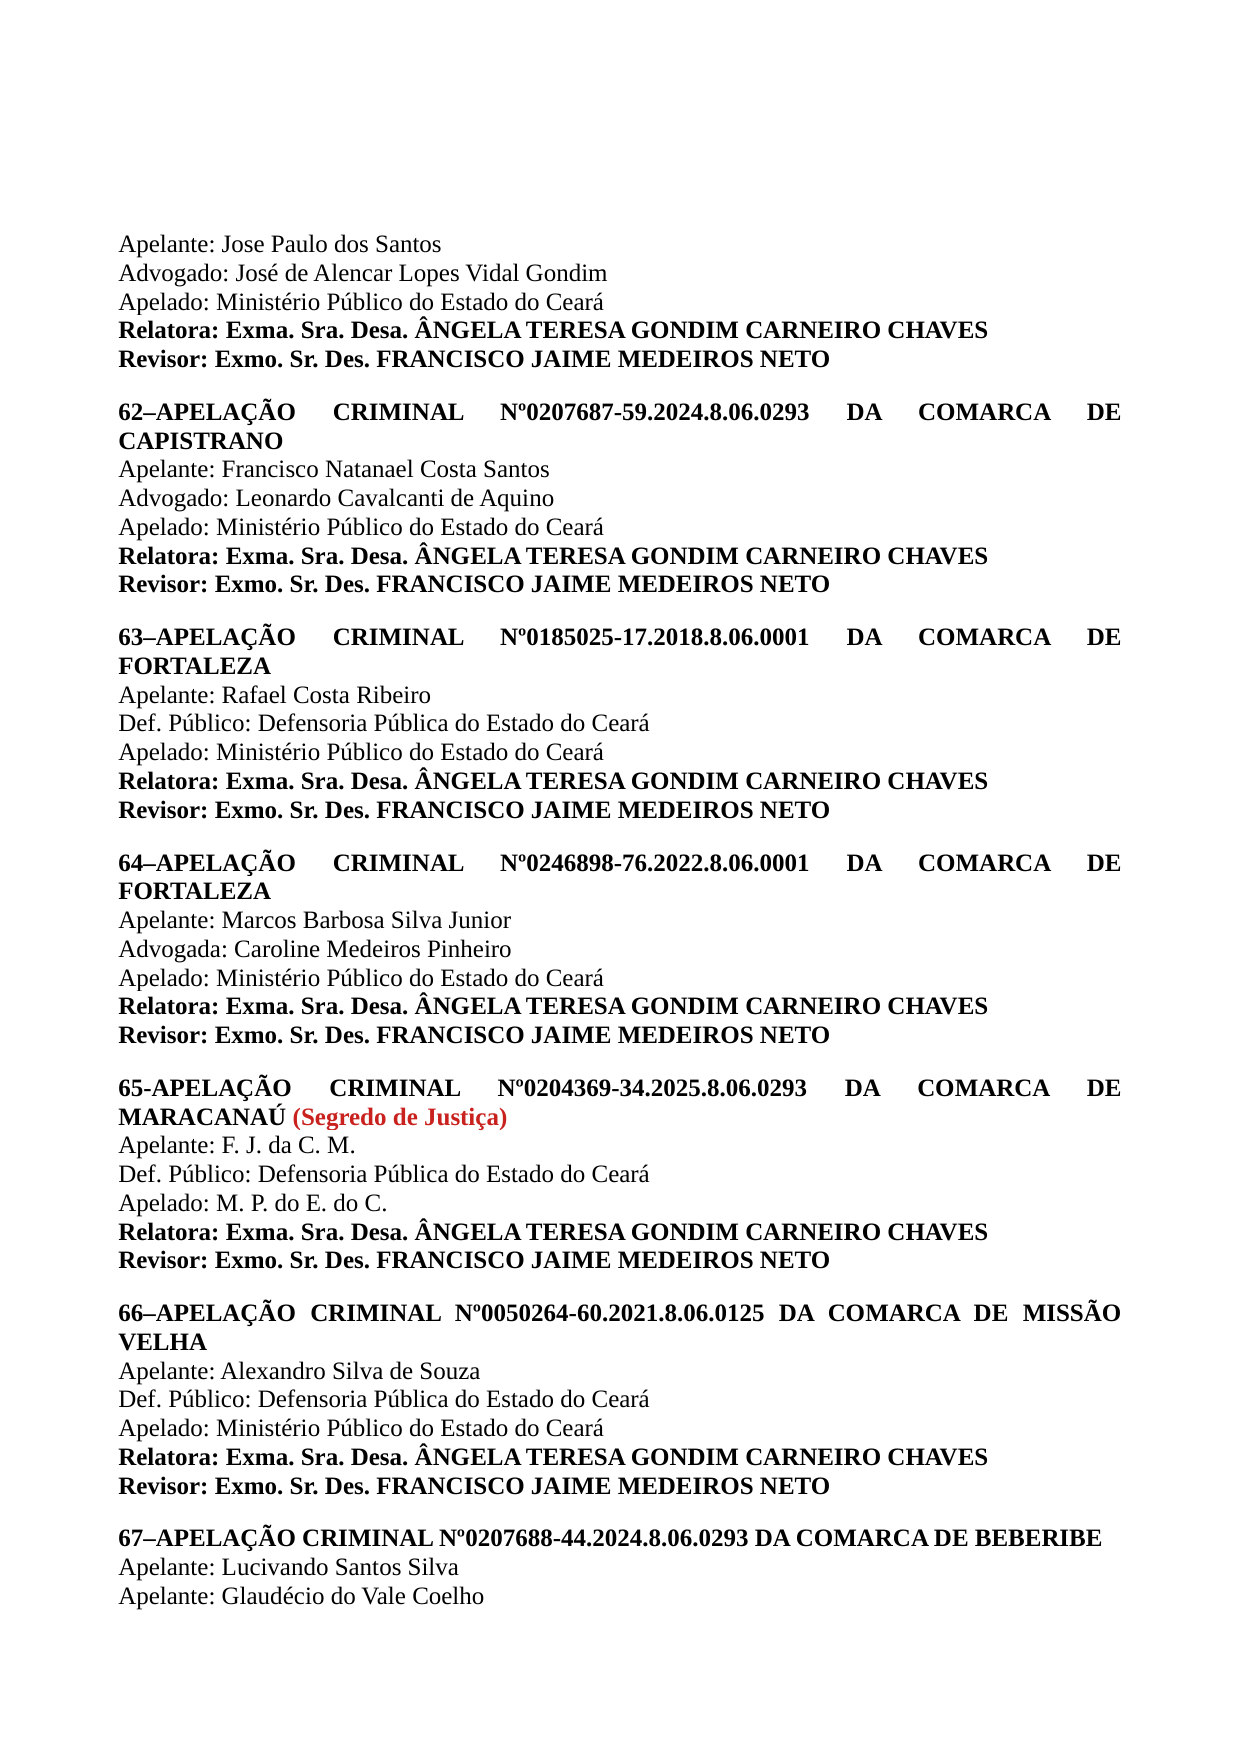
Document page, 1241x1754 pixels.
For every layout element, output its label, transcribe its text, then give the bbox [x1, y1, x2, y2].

text 64–APELAÇÃO CRIMINAL Nº0246898-76.2022.8.06.0001 DA COMARCA DE FORTALEZA [118, 848, 1122, 905]
text Apelante: Glaudécio do Vale Coelho [118, 1581, 1122, 1610]
text Revisor: Exmo. Sr. Des. FRANCISCO JAIME MEDEIROS NETO [118, 795, 1122, 823]
text Relatora: Exma. Sra. Desa. ÂNGELA TERESA GONDIM CARNEIRO CHAVES [118, 315, 1122, 344]
text 63–APELAÇÃO CRIMINAL Nº0185025-17.2018.8.06.0001 DA COMARCA DE FORTALEZA [118, 622, 1122, 680]
text Revisor: Exmo. Sr. Des. FRANCISCO JAIME MEDEIROS NETO [118, 1245, 1122, 1274]
text Advogado: José de Alencar Lopes Vidal Gondim [118, 258, 1122, 287]
text Relatora: Exma. Sra. Desa. ÂNGELA TERESA GONDIM CARNEIRO CHAVES [118, 766, 1122, 795]
text Apelado: Ministério Público do Estado do Ceará [118, 963, 1122, 991]
text Apelante: Francisco Natanael Costa Santos [118, 454, 1122, 483]
text 65-APELAÇÃO CRIMINAL Nº0204369-34.2025.8.06.0293 DA COMARCA DE MARACANAÚ (Segredo de Justiça) [118, 1073, 1122, 1130]
text 62–APELAÇÃO CRIMINAL Nº0207687-59.2024.8.06.0293 DA COMARCA DE CAPISTRANO [118, 397, 1122, 454]
text 67–APELAÇÃO CRIMINAL Nº0207688-44.2024.8.06.0293 DA COMARCA DE BEBERIBE [118, 1523, 1122, 1552]
text Def. Público: Defensoria Pública do Estado do Ceará [118, 1159, 1122, 1188]
text Apelado: Ministério Público do Estado do Ceará [118, 737, 1122, 766]
text Relatora: Exma. Sra. Desa. ÂNGELA TERESA GONDIM CARNEIRO CHAVES [118, 991, 1122, 1020]
text Apelante: F. J. da C. M. [118, 1130, 1122, 1159]
text Apelado: Ministério Público do Estado do Ceará [118, 512, 1122, 541]
text Apelante: Alexandro Silva de Souza [118, 1356, 1122, 1384]
text Apelante: Lucivando Santos Silva [118, 1552, 1122, 1581]
text Revisor: Exmo. Sr. Des. FRANCISCO JAIME MEDEIROS NETO [118, 569, 1122, 598]
text 66–APELAÇÃO CRIMINAL Nº0050264-60.2021.8.06.0125 DA COMARCA DE MISSÃO VELHA [118, 1298, 1122, 1356]
text Revisor: Exmo. Sr. Des. FRANCISCO JAIME MEDEIROS NETO [118, 1020, 1122, 1049]
text Relatora: Exma. Sra. Desa. ÂNGELA TERESA GONDIM CARNEIRO CHAVES [118, 1442, 1122, 1471]
text Apelante: Marcos Barbosa Silva Junior [118, 905, 1122, 934]
text Def. Público: Defensoria Pública do Estado do Ceará [118, 708, 1122, 737]
text Apelado: Ministério Público do Estado do Ceará [118, 287, 1122, 315]
text Advogado: Leonardo Cavalcanti de Aquino [118, 483, 1122, 512]
text Relatora: Exma. Sra. Desa. ÂNGELA TERESA GONDIM CARNEIRO CHAVES [118, 1217, 1122, 1245]
text Advogada: Caroline Medeiros Pinheiro [118, 934, 1122, 963]
text Relatora: Exma. Sra. Desa. ÂNGELA TERESA GONDIM CARNEIRO CHAVES [118, 541, 1122, 569]
text Revisor: Exmo. Sr. Des. FRANCISCO JAIME MEDEIROS NETO [118, 344, 1122, 373]
text Apelado: Ministério Público do Estado do Ceará [118, 1413, 1122, 1442]
text Apelante: Jose Paulo dos Santos [118, 229, 1122, 258]
text Def. Público: Defensoria Pública do Estado do Ceará [118, 1384, 1122, 1413]
text Revisor: Exmo. Sr. Des. FRANCISCO JAIME MEDEIROS NETO [118, 1471, 1122, 1499]
text Apelado: M. P. do E. do C. [118, 1188, 1122, 1217]
text Apelante: Rafael Costa Ribeiro [118, 680, 1122, 708]
